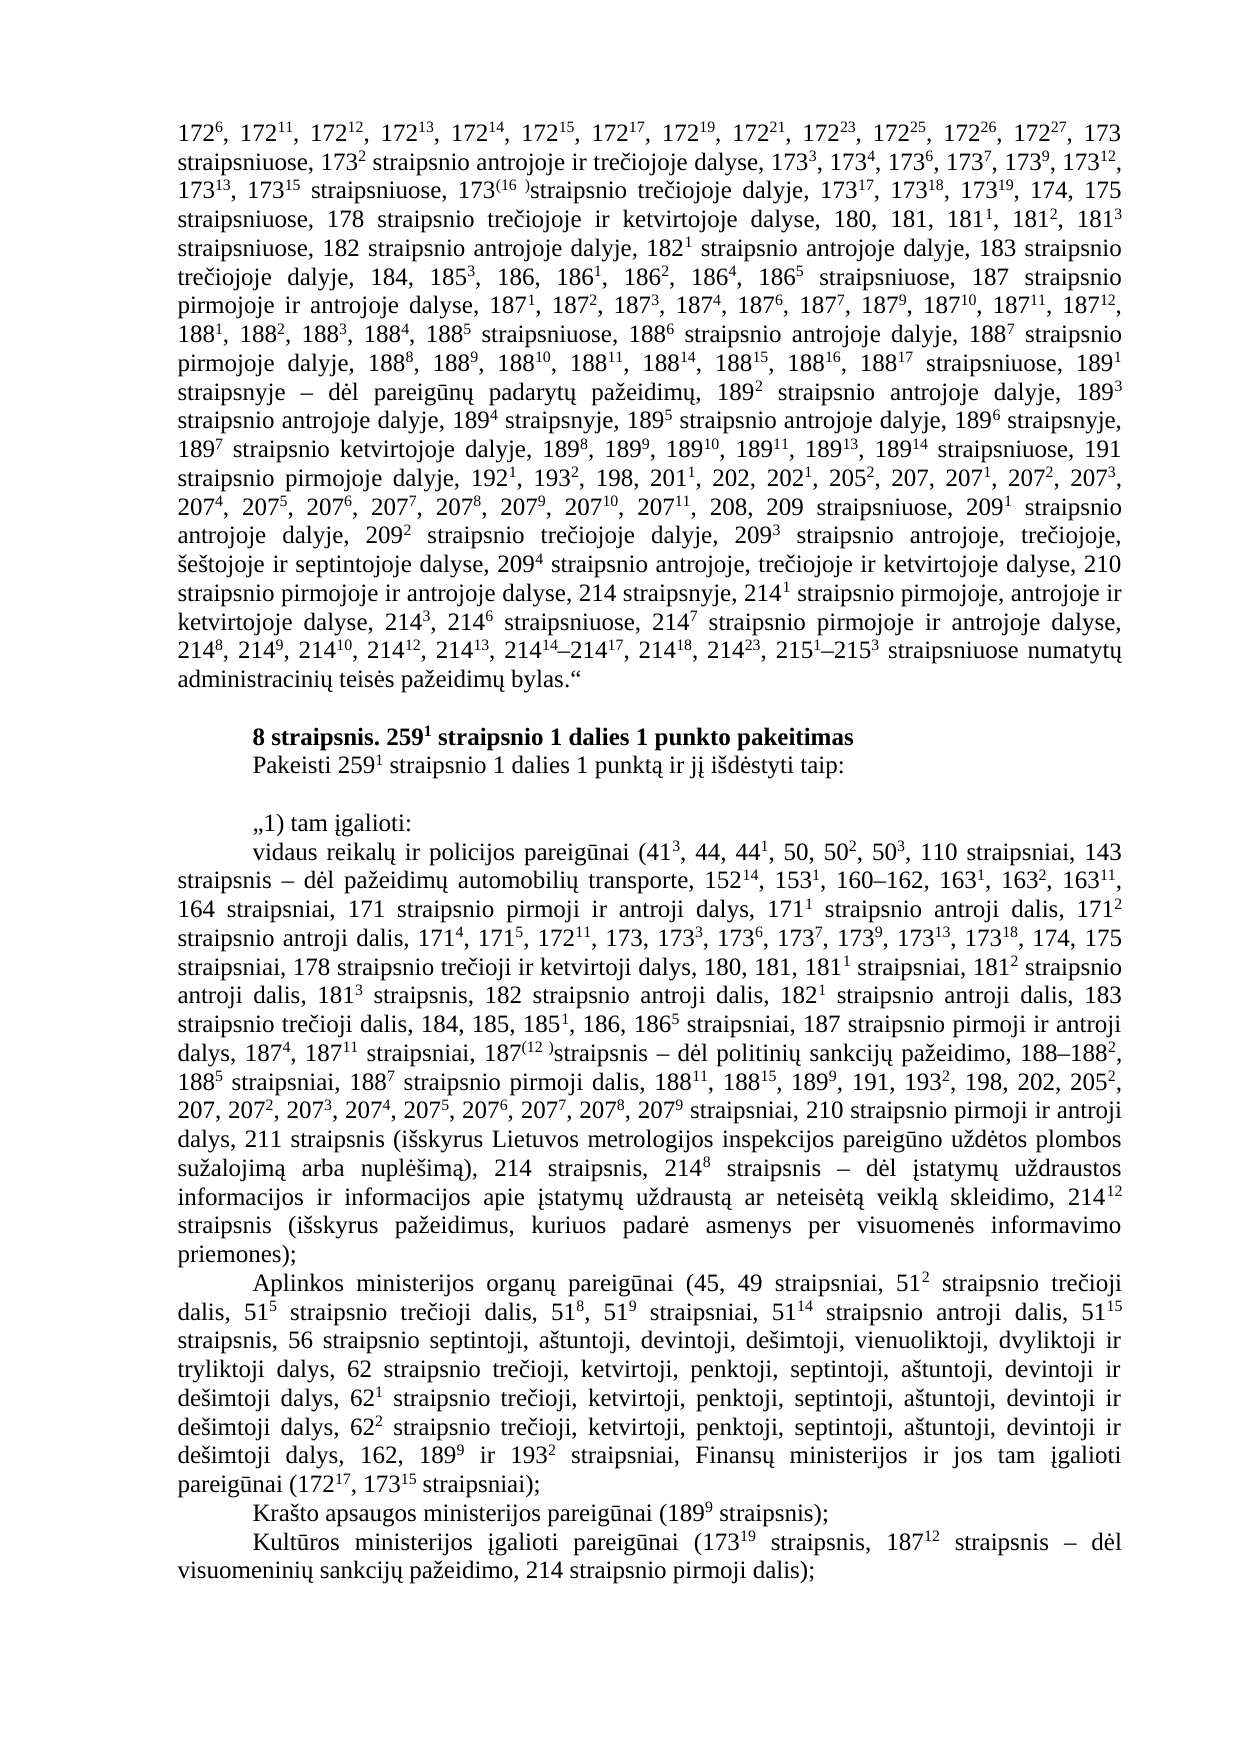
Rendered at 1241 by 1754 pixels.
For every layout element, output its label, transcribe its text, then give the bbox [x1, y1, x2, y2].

text 1726, 17211, 17212, 17213, 17214, 17215, 17217, 17219, 17221, 17223, 17225, 17226, 17227, 173 straipsniuose, 1732 straipsnio antrojoje ir trečiojoje dalyse, 1733, 1734, 1736, 1737, 1739, 17312, 17313, 17315 straipsniuose, 173(16 )straipsnio trečiojoje dalyje, 17317, 17318, 17319, 174, 175 straipsniuose, 178 straipsnio trečiojoje ir ketvirtojoje dalyse, 180, 181, 1811, 1812, 1813 straipsniuose, 182 straipsnio antrojoje dalyje, 1821 straipsnio antrojoje dalyje, 183 straipsnio trečiojoje dalyje, 184, 1853, 186, 1861, 1862, 1864, 1865 straipsniuose, 187 straipsnio pirmojoje ir antrojoje dalyse, 1871, 1872, 1873, 1874, 1876, 1877, 1879, 18710, 18711, 18712, 1881, 1882, 1883, 1884, 1885 straipsniuose, 1886 straipsnio antrojoje dalyje, 1887 straipsnio pirmojoje dalyje, 1888, 1889, 18810, 18811, 18814, 18815, 18816, 18817 straipsniuose, 1891 straipsnyje – dėl pareigūnų padarytų pažeidimų, 1892 straipsnio antrojoje dalyje, 1893 straipsnio antrojoje dalyje, 1894 straipsnyje, 1895 straipsnio antrojoje dalyje, 1896 straipsnyje, 1897 straipsnio ketvirtojoje dalyje, 1898, 1899, 18910, 18911, 18913, 18914 straipsniuose, 191 straipsnio pirmojoje dalyje, 1921, 1932, 198, 2011, 202, 2021, 2052, 207, 2071, 2072, 2073, 2074, 2075, 2076, 2077, 2078, 2079, 20710, 20711, 208, 209 straipsniuose, 2091 straipsnio antrojoje dalyje, 2092 straipsnio trečiojoje dalyje, 2093 straipsnio antrojoje, trečiojoje, šeštojoje ir septintojoje dalyse, 2094 straipsnio antrojoje, trečiojoje ir ketvirtojoje dalyse, 210 straipsnio pirmojoje ir antrojoje dalyse, 214 straipsnyje, 2141 straipsnio pirmojoje, antrojoje ir ketvirtojoje dalyse, 2143, 2146 straipsniuose, 2147 straipsnio pirmojoje ir antrojoje dalyse, 2148, 2149, 21410, 21412, 21413, 21414–21417, 21418, 21423, 2151–2153 straipsniuose numatytų administracinių teisės pažeidimų bylas.“ [177, 118, 1122, 693]
text Krašto apsaugos ministerijos pareigūnai (1899 straipsnis); [177, 1498, 1122, 1527]
text Kultūros ministerijos įgalioti pareigūnai (17319 straipsnis, 18712 straipsnis – dėl visuomeninių sankcijų pažeidimo, 214 straipsnio pirmoji dalis); [177, 1527, 1122, 1584]
text vidaus reikalų ir policijos pareigūnai (413, 44, 441, 50, 502, 503, 110 straipsniai, 143 straipsnis – dėl pažeidimų automobilių transporte, 15214, 1531, 160–162, 1631, 1632, 16311, 164 straipsniai, 171 straipsnio pirmoji ir antroji dalys, 1711 straipsnio antroji dalis, 1712 straipsnio antroji dalis, 1714, 1715, 17211, 173, 1733, 1736, 1737, 1739, 17313, 17318, 174, 175 straipsniai, 178 straipsnio trečioji ir ketvirtoji dalys, 180, 181, 1811 straipsniai, 1812 straipsnio antroji dalis, 1813 straipsnis, 182 straipsnio antroji dalis, 1821 straipsnio antroji dalis, 183 straipsnio trečioji dalis, 184, 185, 1851, 186, 1865 straipsniai, 187 straipsnio pirmoji ir antroji dalys, 1874, 18711 straipsniai, 187(12 )straipsnis – dėl politinių sankcijų pažeidimo, 188–1882, 1885 straipsniai, 1887 straipsnio pirmoji dalis, 18811, 18815, 1899, 191, 1932, 198, 202, 2052, 207, 2072, 2073, 2074, 2075, 2076, 2077, 2078, 2079 straipsniai, 210 straipsnio pirmoji ir antroji dalys, 211 straipsnis (išskyrus Lietuvos metrologijos inspekcijos pareigūno uždėtos plombos sužalojimą arba nuplėšimą), 214 straipsnis, 2148 straipsnis – dėl įstatymų uždraustos informacijos ir informacijos apie įstatymų uždraustą ar neteisėtą veiklą skleidimo, 21412 straipsnis (išskyrus pažeidimus, kuriuos padarė asmenys per visuomenės informavimo priemones); [177, 837, 1122, 1268]
text Pakeisti 2591 straipsnio 1 dalies 1 punktą ir jį išdėstyti taip: [177, 751, 1122, 779]
text 8 straipsnis. 2591 straipsnio 1 dalies 1 punkto pakeitimas [177, 722, 1122, 751]
text „1) tam įgalioti: [177, 808, 1122, 837]
text Aplinkos ministerijos organų pareigūnai (45, 49 straipsniai, 512 straipsnio trečioji dalis, 515 straipsnio trečioji dalis, 518, 519 straipsniai, 5114 straipsnio antroji dalis, 5115 straipsnis, 56 straipsnio septintoji, aštuntoji, devintoji, dešimtoji, vienuoliktoji, dvyliktoji ir tryliktoji dalys, 62 straipsnio trečioji, ketvirtoji, penktoji, septintoji, aštuntoji, devintoji ir dešimtoji dalys, 621 straipsnio trečioji, ketvirtoji, penktoji, septintoji, aštuntoji, devintoji ir dešimtoji dalys, 622 straipsnio trečioji, ketvirtoji, penktoji, septintoji, aštuntoji, devintoji ir dešimtoji dalys, 162, 1899 ir 1932 straipsniai, Finansų ministerijos ir jos tam įgalioti pareigūnai (17217, 17315 straipsniai); [177, 1268, 1122, 1498]
